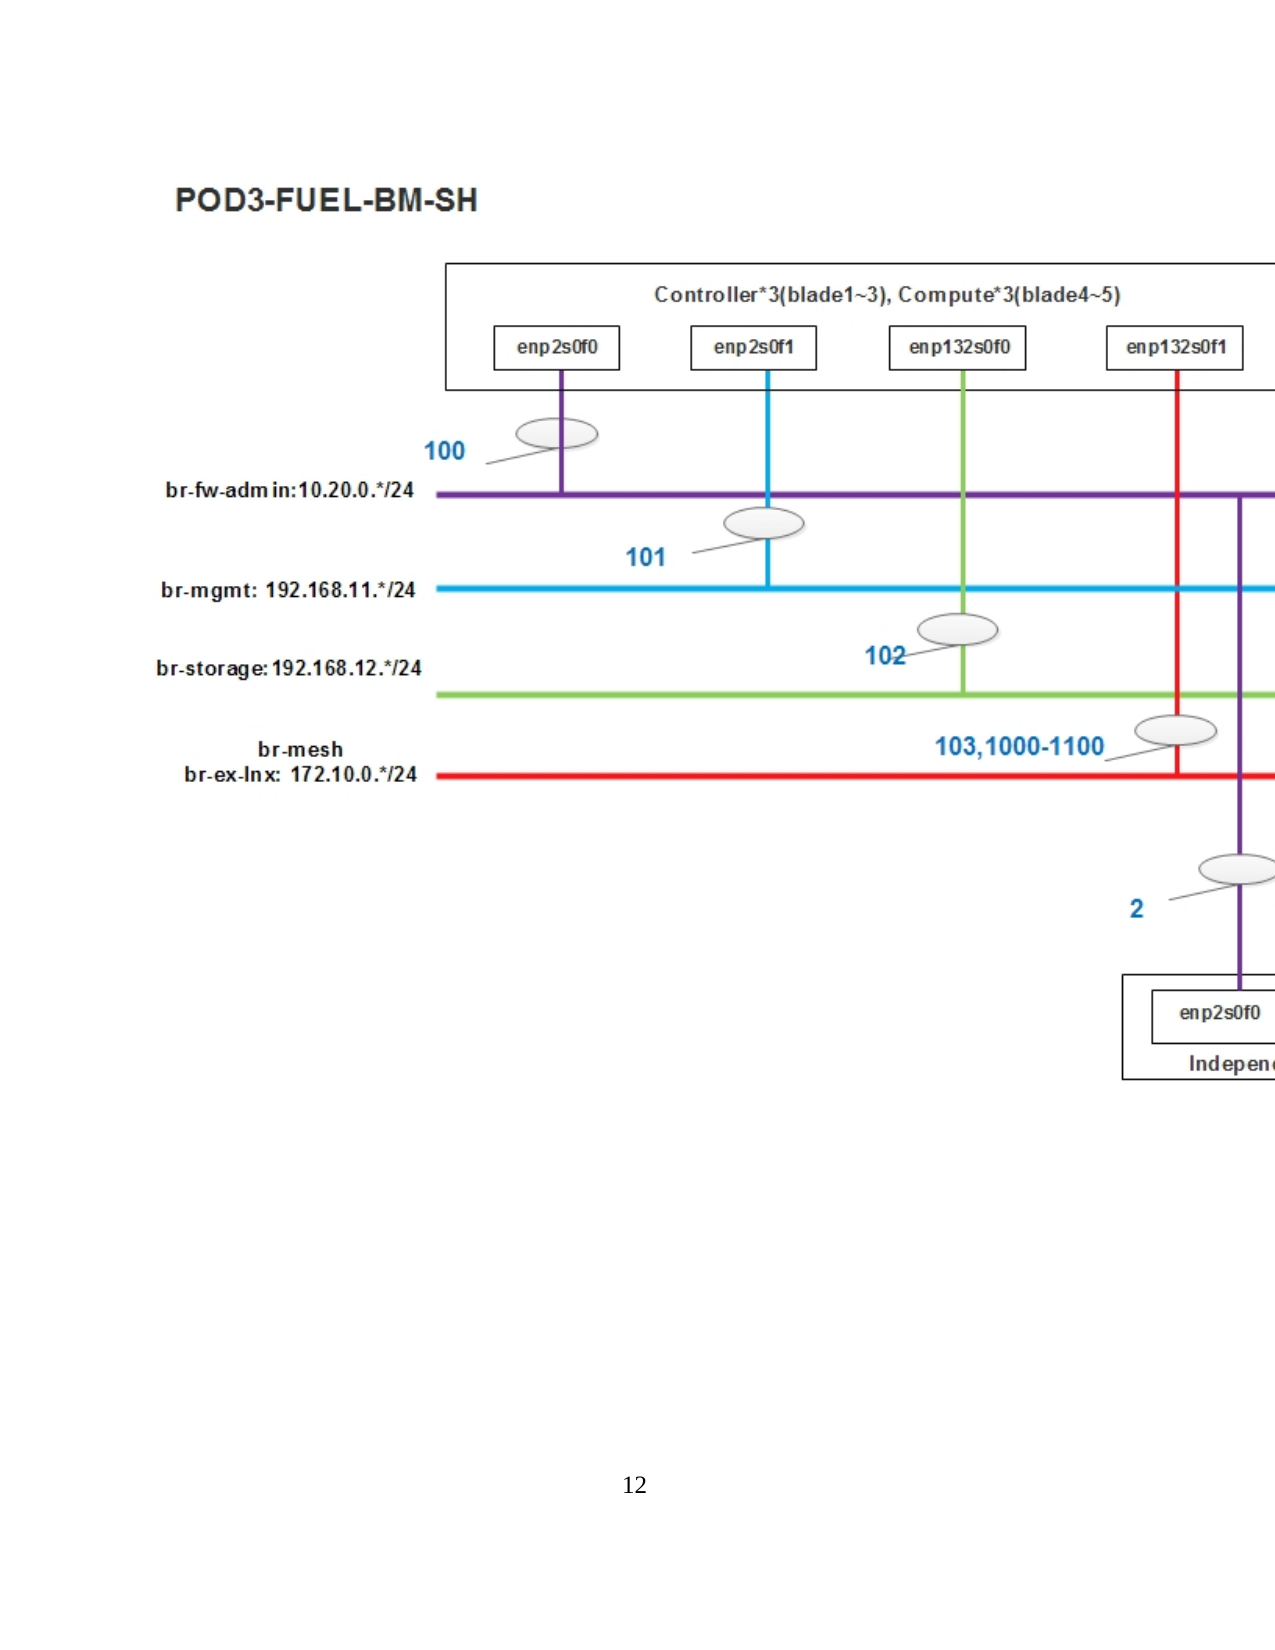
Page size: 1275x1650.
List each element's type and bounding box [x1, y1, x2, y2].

picture [150, 150, 1275, 1082]
